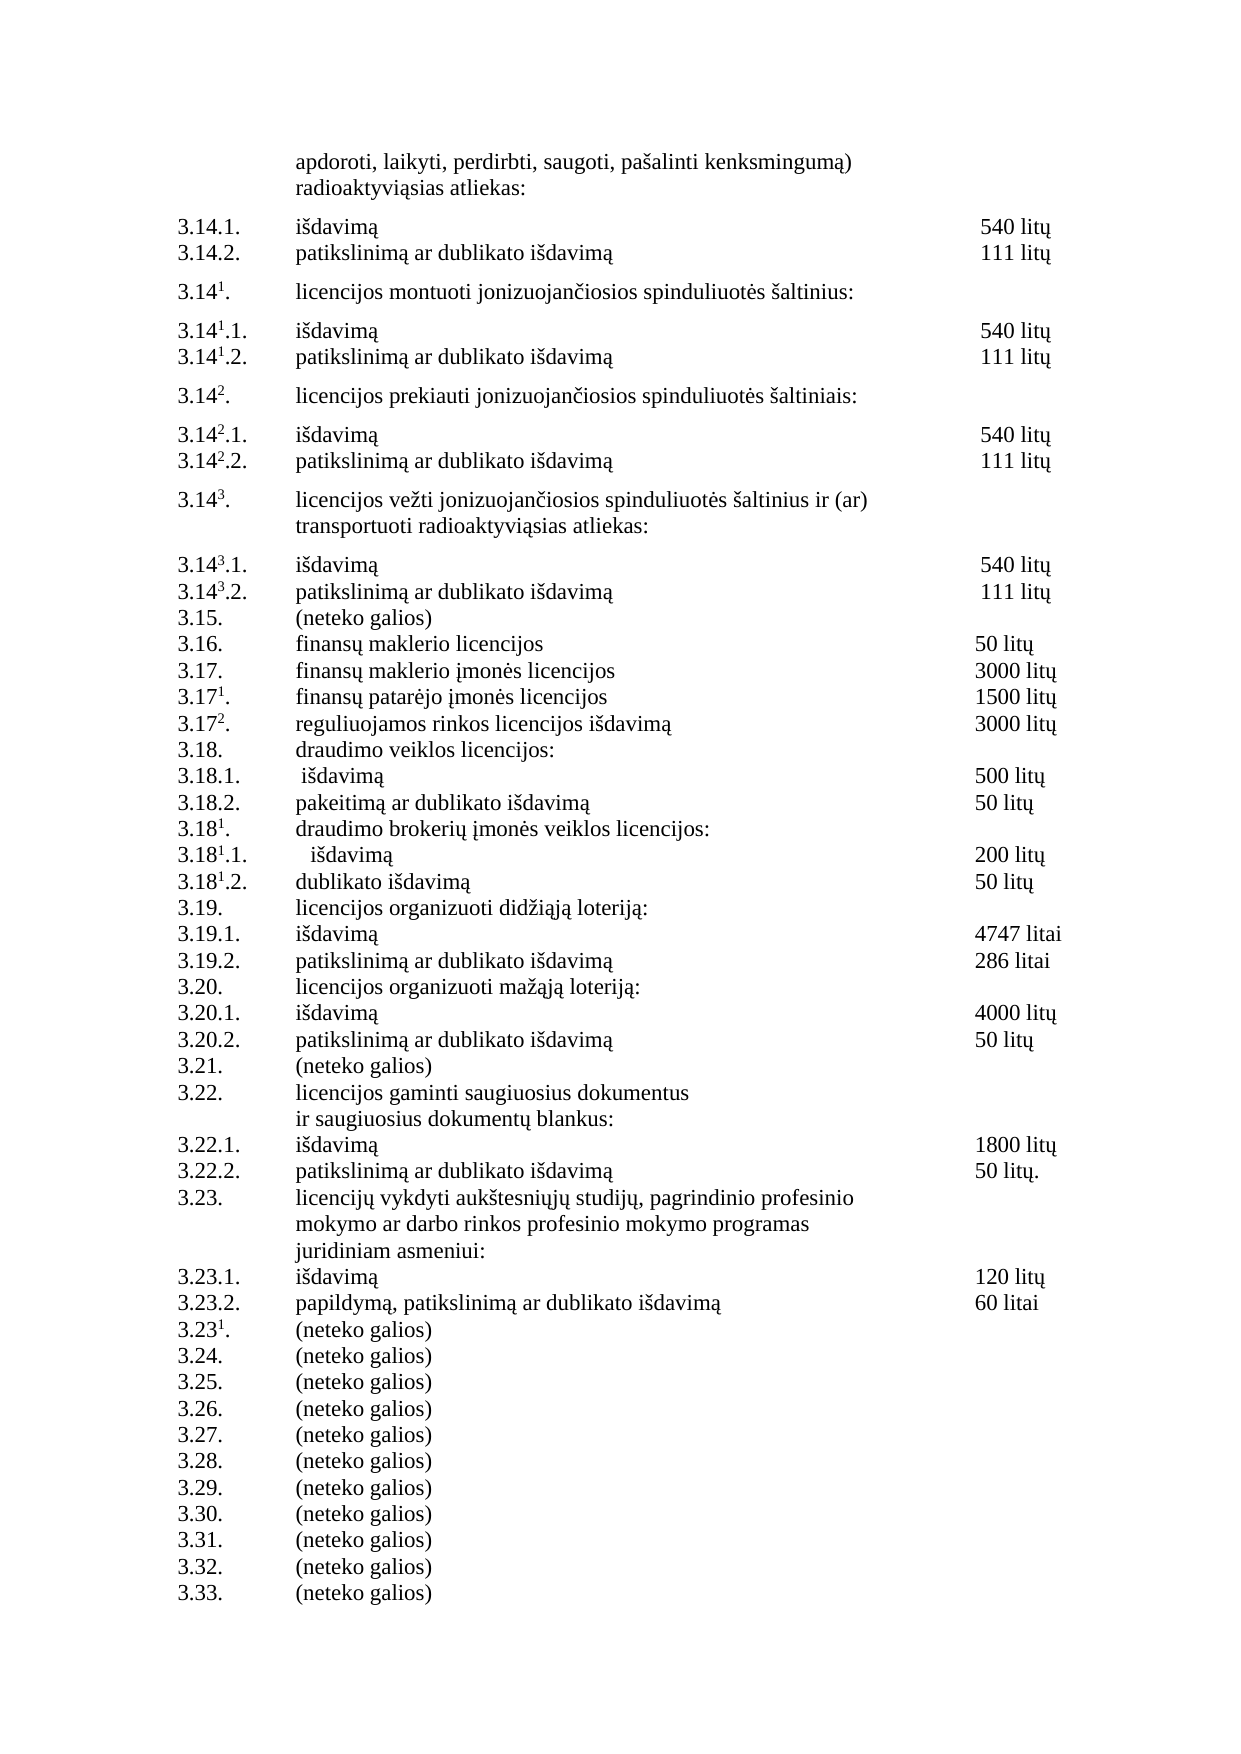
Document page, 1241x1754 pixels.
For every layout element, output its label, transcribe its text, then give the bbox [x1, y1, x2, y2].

text 3.19.1. išdavimą 4747 litai [177, 920, 1122, 947]
text 3.141.1. išdavimą 540 litų [177, 317, 1122, 343]
text 3.33. (neteko galios) [177, 1579, 1122, 1606]
text 3.22.2. patikslinimą ar dublikato išdavimą 50 litų. [177, 1158, 1122, 1184]
text 3.22.1. išdavimą 1800 litų [177, 1131, 1122, 1158]
text 3.143.1. išdavimą 540 litų [177, 551, 1122, 578]
text 3.23. licencijų vykdyti aukštesniųjų studijų, pagrindinio profesinio [177, 1184, 1122, 1210]
text 3.141. licencijos montuoti jonizuojančiosios spinduliuotės šaltinius: [177, 278, 974, 304]
text 3.171. finansų patarėjo įmonės licencijos 1500 litų [177, 683, 1122, 709]
text apdoroti, laikyti, perdirbti, saugoti, pašalinti kenksmingumą) radioaktyviąsias atliekas: [177, 148, 974, 200]
text 3.19. licencijos organizuoti didžiąją loteriją: [177, 894, 1122, 920]
text 3.28. (neteko galios) [177, 1447, 1122, 1474]
text mokymo ar darbo rinkos profesinio mokymo programas [177, 1210, 1122, 1237]
text 3.15. (neteko galios) [177, 604, 1122, 631]
text 3.29. (neteko galios) [177, 1474, 1122, 1500]
text 3.30. (neteko galios) [177, 1500, 1122, 1527]
text 3.23.1. išdavimą 120 litų [177, 1263, 1122, 1289]
text 3.17. finansų maklerio įmonės licencijos 3000 litų [177, 657, 1122, 683]
text 3.172. reguliuojamos rinkos licencijos išdavimą 3000 litų [177, 709, 1122, 736]
text 3.143. licencijos vežti jonizuojančiosios spinduliuotės šaltinius ir (ar) transportuoti radioaktyviąsias atliekas: [177, 486, 974, 539]
text 3.31. (neteko galios) [177, 1527, 1122, 1553]
text 3.181.2. dublikato išdavimą 50 litų [177, 868, 1122, 894]
text ir saugiuosius dokumentų blankus: [177, 1105, 1122, 1131]
text 3.181.1. išdavimą 200 litų [177, 841, 1122, 868]
text 3.18. draudimo veiklos licencijos: [177, 736, 1122, 762]
text 3.20. licencijos organizuoti mažąją loteriją: [177, 973, 1122, 999]
text 3.231. (neteko galios) [177, 1316, 1122, 1342]
text 3.142. licencijos prekiauti jonizuojančiosios spinduliuotės šaltiniais: [177, 382, 974, 408]
text juridiniam asmeniui: [177, 1237, 1122, 1263]
text 3.23.2. papildymą, patikslinimą ar dublikato išdavimą 60 litai [177, 1289, 1122, 1316]
text 3.20.1. išdavimą 4000 litų [177, 999, 1122, 1026]
text 3.181. draudimo brokerių įmonės veiklos licencijos: [177, 815, 1122, 841]
text 3.14.1. išdavimą 540 litų [177, 213, 1122, 239]
text 3.18.2. pakeitimą ar dublikato išdavimą 50 litų [177, 789, 1122, 815]
text 3.18.1. išdavimą 500 litų [177, 762, 1122, 789]
text 3.19.2. patikslinimą ar dublikato išdavimą 286 litai [177, 947, 1122, 973]
text 3.24. (neteko galios) [177, 1342, 1122, 1368]
text 3.14.2. patikslinimą ar dublikato išdavimą 111 litų [177, 239, 1122, 266]
text 3.20.2. patikslinimą ar dublikato išdavimą 50 litų [177, 1026, 1122, 1052]
text 3.32. (neteko galios) [177, 1553, 1122, 1579]
text 3.21. (neteko galios) [177, 1052, 1122, 1078]
text 3.142.1. išdavimą 540 litų [177, 421, 1122, 447]
text 3.26. (neteko galios) [177, 1395, 1122, 1421]
text 3.22. licencijos gaminti saugiuosius dokumentus [177, 1078, 1122, 1105]
text 3.141.2. patikslinimą ar dublikato išdavimą 111 litų [177, 343, 1122, 370]
text 3.25. (neteko galios) [177, 1368, 1122, 1395]
text 3.16. finansų maklerio licencijos 50 litų [177, 631, 1122, 657]
text 3.143.2. patikslinimą ar dublikato išdavimą 111 litų [177, 578, 1122, 604]
text 3.142.2. patikslinimą ar dublikato išdavimą 111 litų [177, 447, 1122, 474]
text 3.27. (neteko galios) [177, 1421, 1122, 1447]
